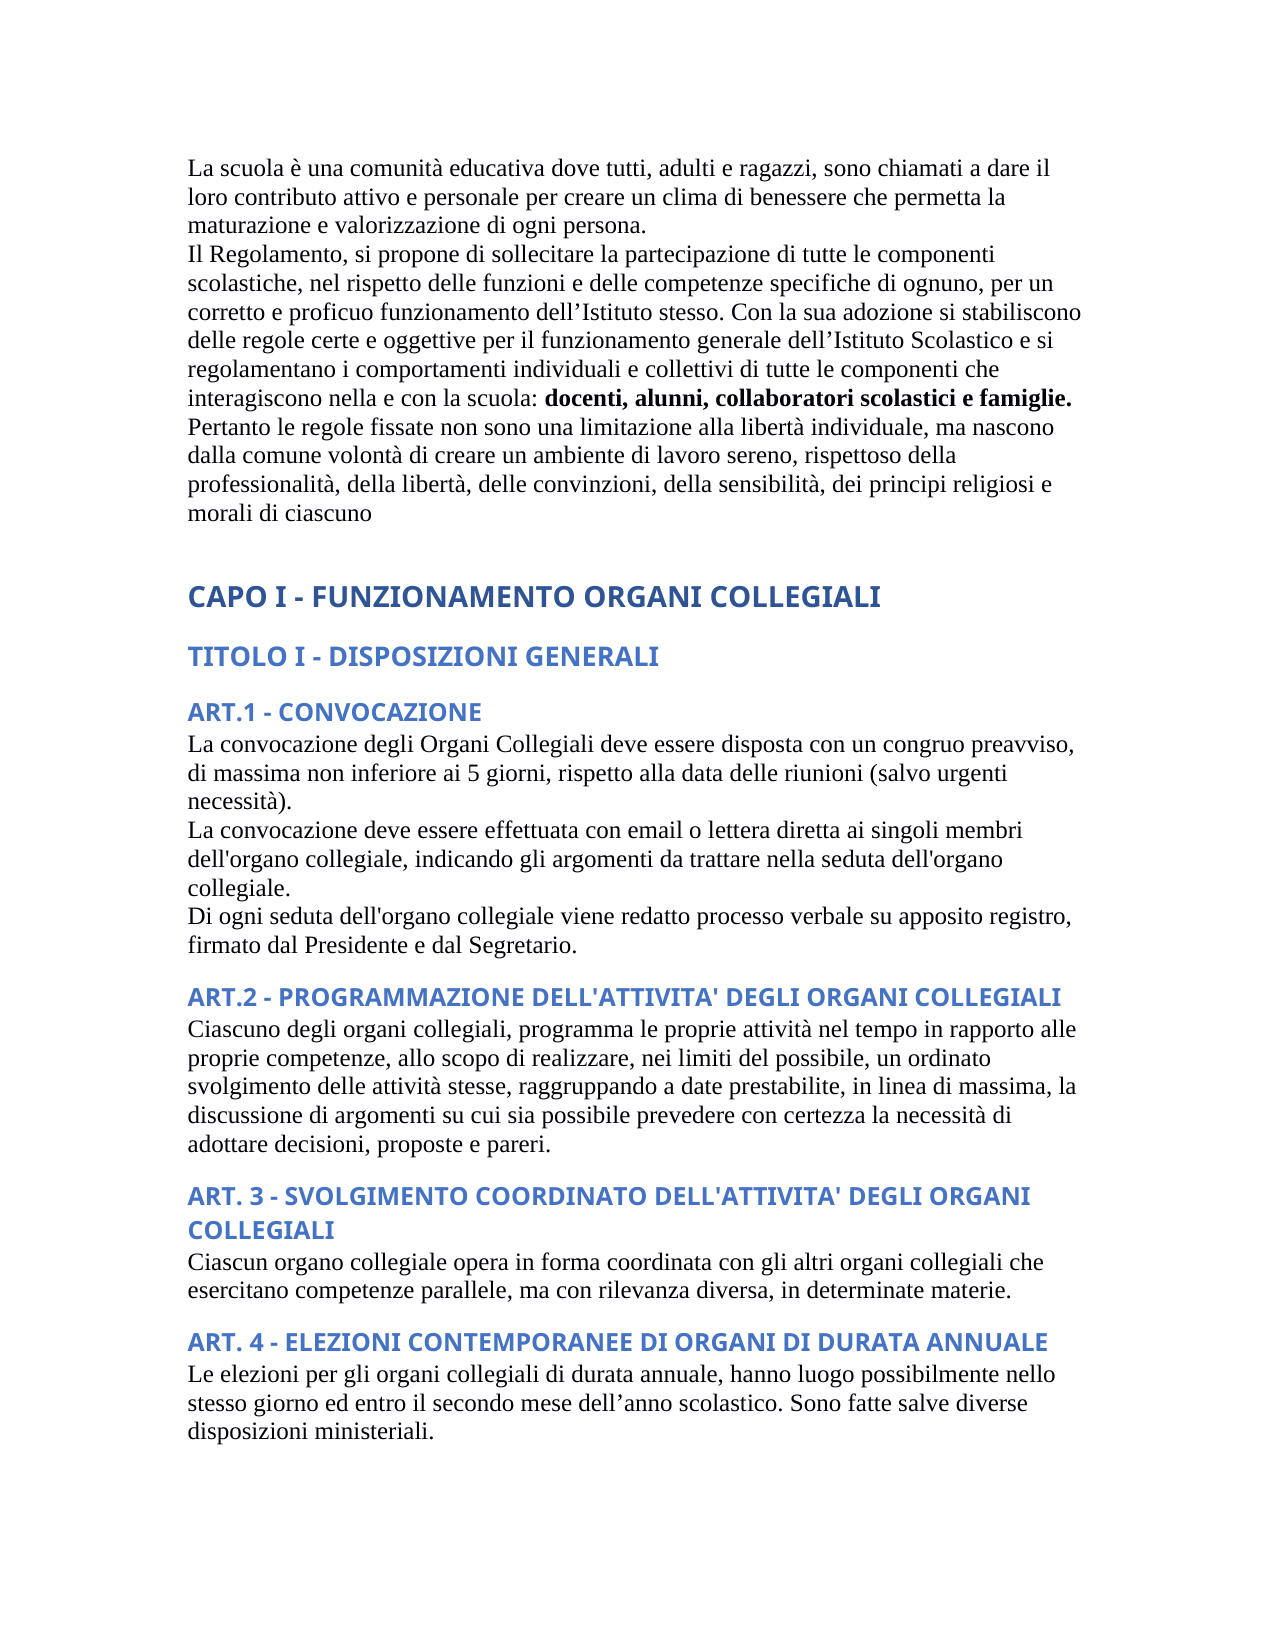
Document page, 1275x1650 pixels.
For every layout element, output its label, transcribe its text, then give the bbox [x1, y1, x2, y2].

text La convocazione degli Organi Collegiali deve essere disposta con un congruo preavviso, di massima non inferiore ai 5 giorni, rispetto alla data delle riunioni (salvo urgenti necessità). [187, 729, 1087, 815]
subtitle TITOLO I - DISPOSIZIONI GENERALI [187, 637, 1087, 674]
subtitle ART. 3 - SVOLGIMENTO COORDINATO DELL'ATTIVITA' DEGLI ORGANI COLLEGIALI [187, 1178, 1087, 1247]
text Ciascuno degli organi collegiali, programma le proprie attività nel tempo in rapporto alle proprie competenze, allo scopo di realizzare, nei limiti del possibile, un ordinato svolgimento delle attività stesse, raggruppando a date prestabilite, in linea di massima, la discussione di argomenti su cui sia possibile prevedere con certezza la necessità di adottare decisioni, proposte e pareri. [187, 1014, 1087, 1158]
text La scuola è una comunità educativa dove tutti, adulti e ragazzi, sono chiamati a dare il loro contributo attivo e personale per creare un clima di benessere che permetta la maturazione e valorizzazione di ogni persona. Il Regolamento, si propone di sollecitare la partecipazione di tutte le componenti scolastiche, nel rispetto delle funzioni e delle competenze specifiche di ognuno, per un corretto e proficuo funzionamento dell’Istituto stesso. Con la sua adozione si stabiliscono delle regole certe e oggettive per il funzionamento generale dell’Istituto Scolastico e si regolamentano i comportamenti individuali e collettivi di tutte le componenti che interagiscono nella e con la scuola: docenti, alunni, collaboratori scolastici e famiglie. Pertanto le regole fissate non sono una limitazione alla libertà individuale, ma nascono dalla comune volontà di creare un ambiente di lavoro sereno, rispettoso della professionalità, della libertà, delle convinzioni, della sensibilità, dei principi religiosi e morali di ciascuno [187, 153, 1087, 527]
text La convocazione deve essere effettuata con email o lettera diretta ai singoli membri dell'organo collegiale, indicando gli argomenti da trattare nella seduta dell'organo collegiale. [187, 815, 1087, 901]
text Ciascun organo collegiale opera in forma coordinata con gli altri organi collegiali che esercitano competenze parallele, ma con rilevanza diversa, in determinate materie. [187, 1247, 1087, 1304]
subtitle ART.2 - PROGRAMMAZIONE DELL'ATTIVITA' DEGLI ORGANI COLLEGIALI [187, 980, 1087, 1014]
text Le elezioni per gli organi collegiali di durata annuale, hanno luogo possibilmente nello stesso giorno ed entro il secondo mese dell’anno scolastico. Sono fatte salve diverse disposizioni ministeriali. [187, 1359, 1087, 1445]
subtitle ART. 4 - ELEZIONI CONTEMPORANEE DI ORGANI DI DURATA ANNUALE [187, 1325, 1087, 1359]
text Di ogni seduta dell'organo collegiale viene redatto processo verbale su apposito registro, firmato dal Presidente e dal Segretario. [187, 901, 1087, 959]
subtitle CAPO I - FUNZIONAMENTO ORGANI COLLEGIALI [187, 577, 1087, 616]
subtitle ART.1 - CONVOCAZIONE [187, 695, 1087, 729]
